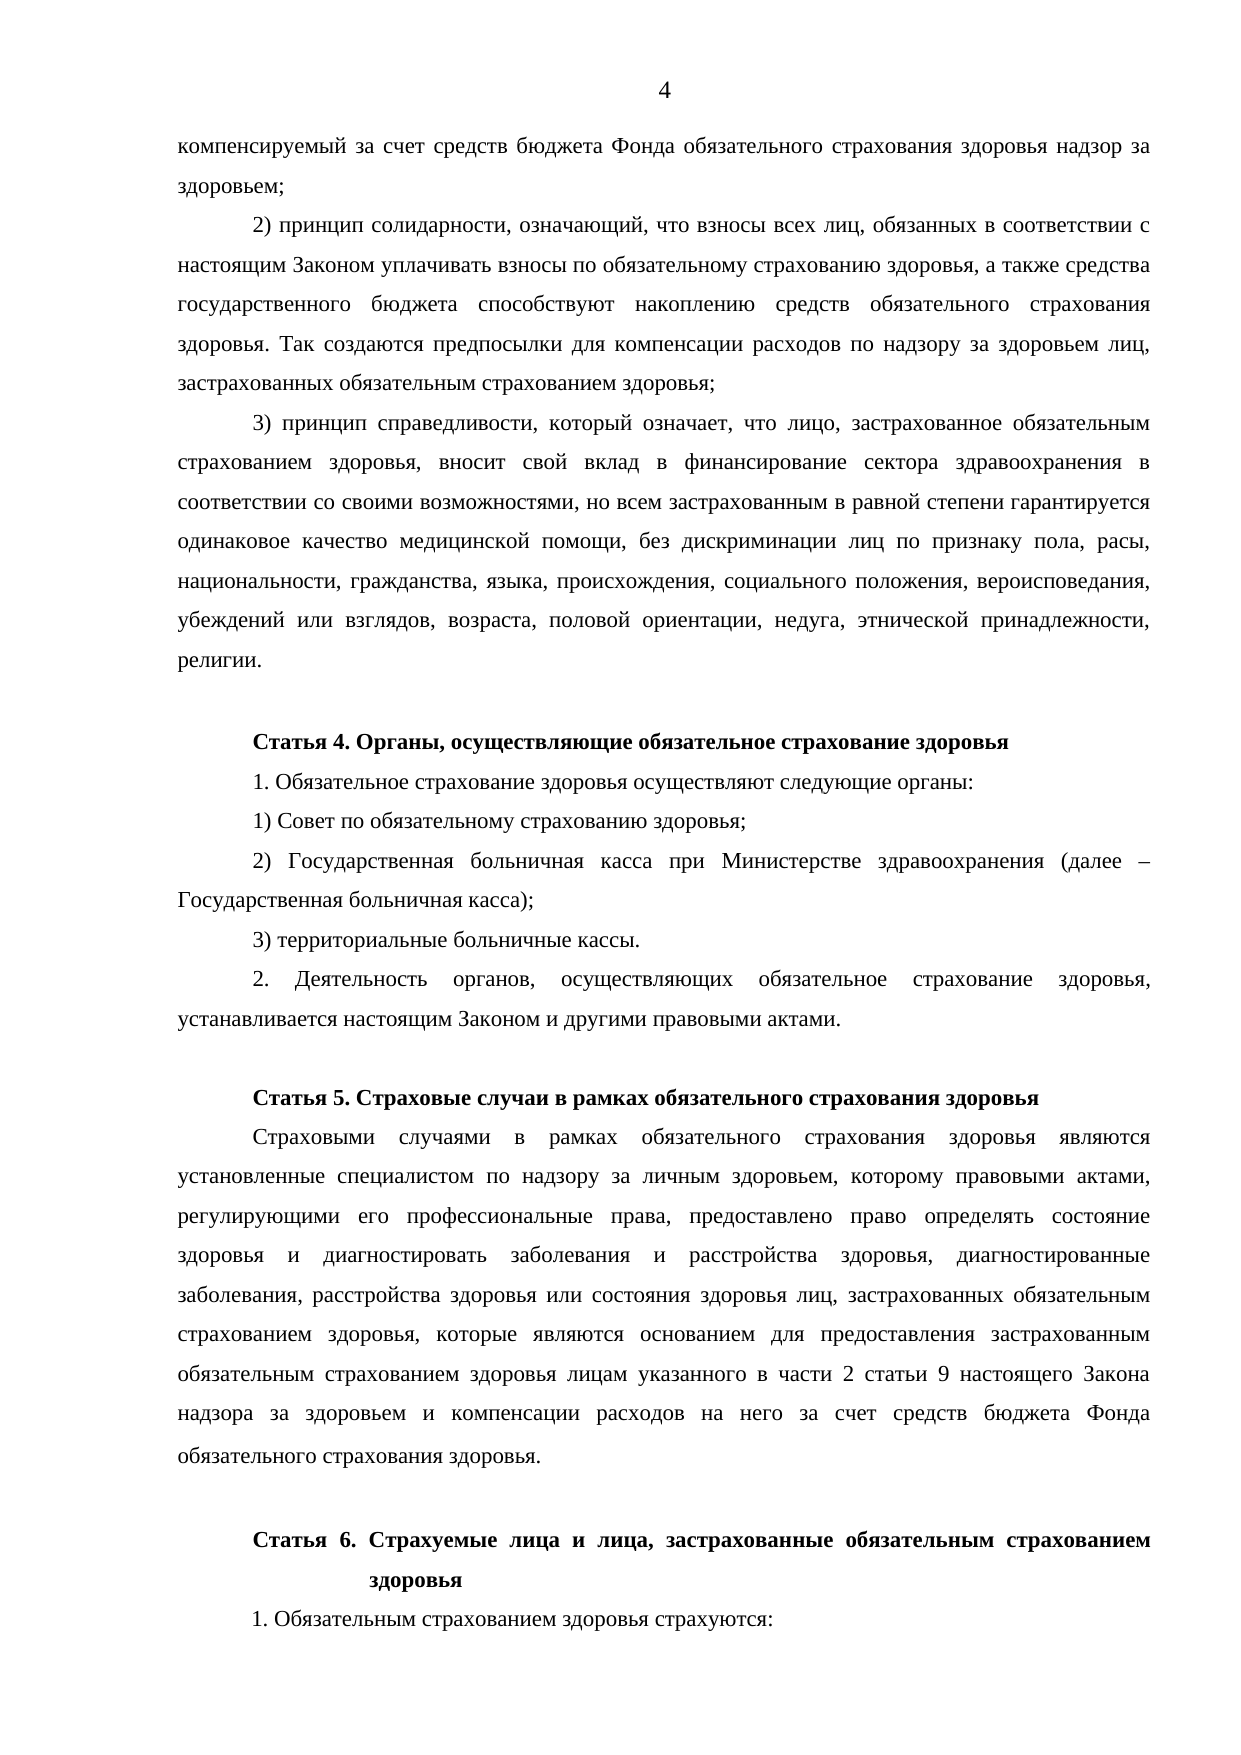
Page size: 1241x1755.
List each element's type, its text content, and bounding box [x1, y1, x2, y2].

text 3) принцип справедливости, который означает, что лицо, застрахованное обязательным страхованием здоровья, вносит свой вклад в финансирование сектора здравоохранения в соответствии со своими возможностями, но всем застрахованным в равной степени гарантируется одинаковое качество медицинской помощи, без дискриминации лиц по признаку пола, расы, национальности, гражданства, языка, происхождения, социального положения, вероисповедания, убеждений или взглядов, возраста, половой ориентации, недуга, этнической принадлежности, религии. [177, 409, 1152, 672]
text 1. Обязательным страхованием здоровья страхуются: [177, 1605, 1152, 1632]
text Страховыми случаями в рамках обязательного страхования здоровья являются установленные специалистом по надзору за личным здоровьем, которому правовыми актами, регулирующими его профессиональные права, предоставлено право определять состояние здоровья и диагностировать заболевания и расстройства здоровья, диагностированные заболевания, расстройства здоровья или состояния здоровья лиц, застрахованных обязательным страхованием здоровья, которые являются основанием для предоставления застрахованным обязательным страхованием здоровья лицам указанного в части 2 статьи 9 настоящего Закона надзора за здоровьем и компенсации расходов на него за счет средств бюджета Фонда обязательного страхования здоровья. [177, 1123, 1152, 1469]
text Статья 4. Органы, осуществляющие обязательное страхование здоровья [177, 728, 1152, 755]
text 1. Обязательное страхование здоровья осуществляют следующие органы: [177, 768, 1152, 794]
text Статья 6. Страхуемые лица и лица, застрахованные обязательным страхованием здоровья [252, 1526, 1152, 1592]
text 2) Государственная больничная касса при Министерстве здравоохранения (далее – Государственная больничная касса); [177, 847, 1152, 913]
text компенсируемый за счет средств бюджета Фонда обязательного страхования здоровья надзор за здоровьем; [177, 132, 1152, 198]
text 3) территориальные больничные кассы. [177, 926, 1152, 952]
text 2) принцип солидарности, означающий, что взносы всех лиц, обязанных в соответствии с настоящим Законом уплачивать взносы по обязательному страхованию здоровья, а также средства государственного бюджета способствуют накоплению средств обязательного страхования здоровья. Так создаются предпосылки для компенсации расходов по надзору за здоровьем лиц, застрахованных обязательным страхованием здоровья; [177, 211, 1152, 396]
text Статья 5. Страховые случаи в рамках обязательного страхования здоровья [177, 1084, 1152, 1110]
text 1) Совет по обязательному страхованию здоровья; [177, 807, 1152, 834]
text 2. Деятельность органов, осуществляющих обязательное страхование здоровья, устанавливается настоящим Законом и другими правовыми актами. [177, 965, 1152, 1031]
